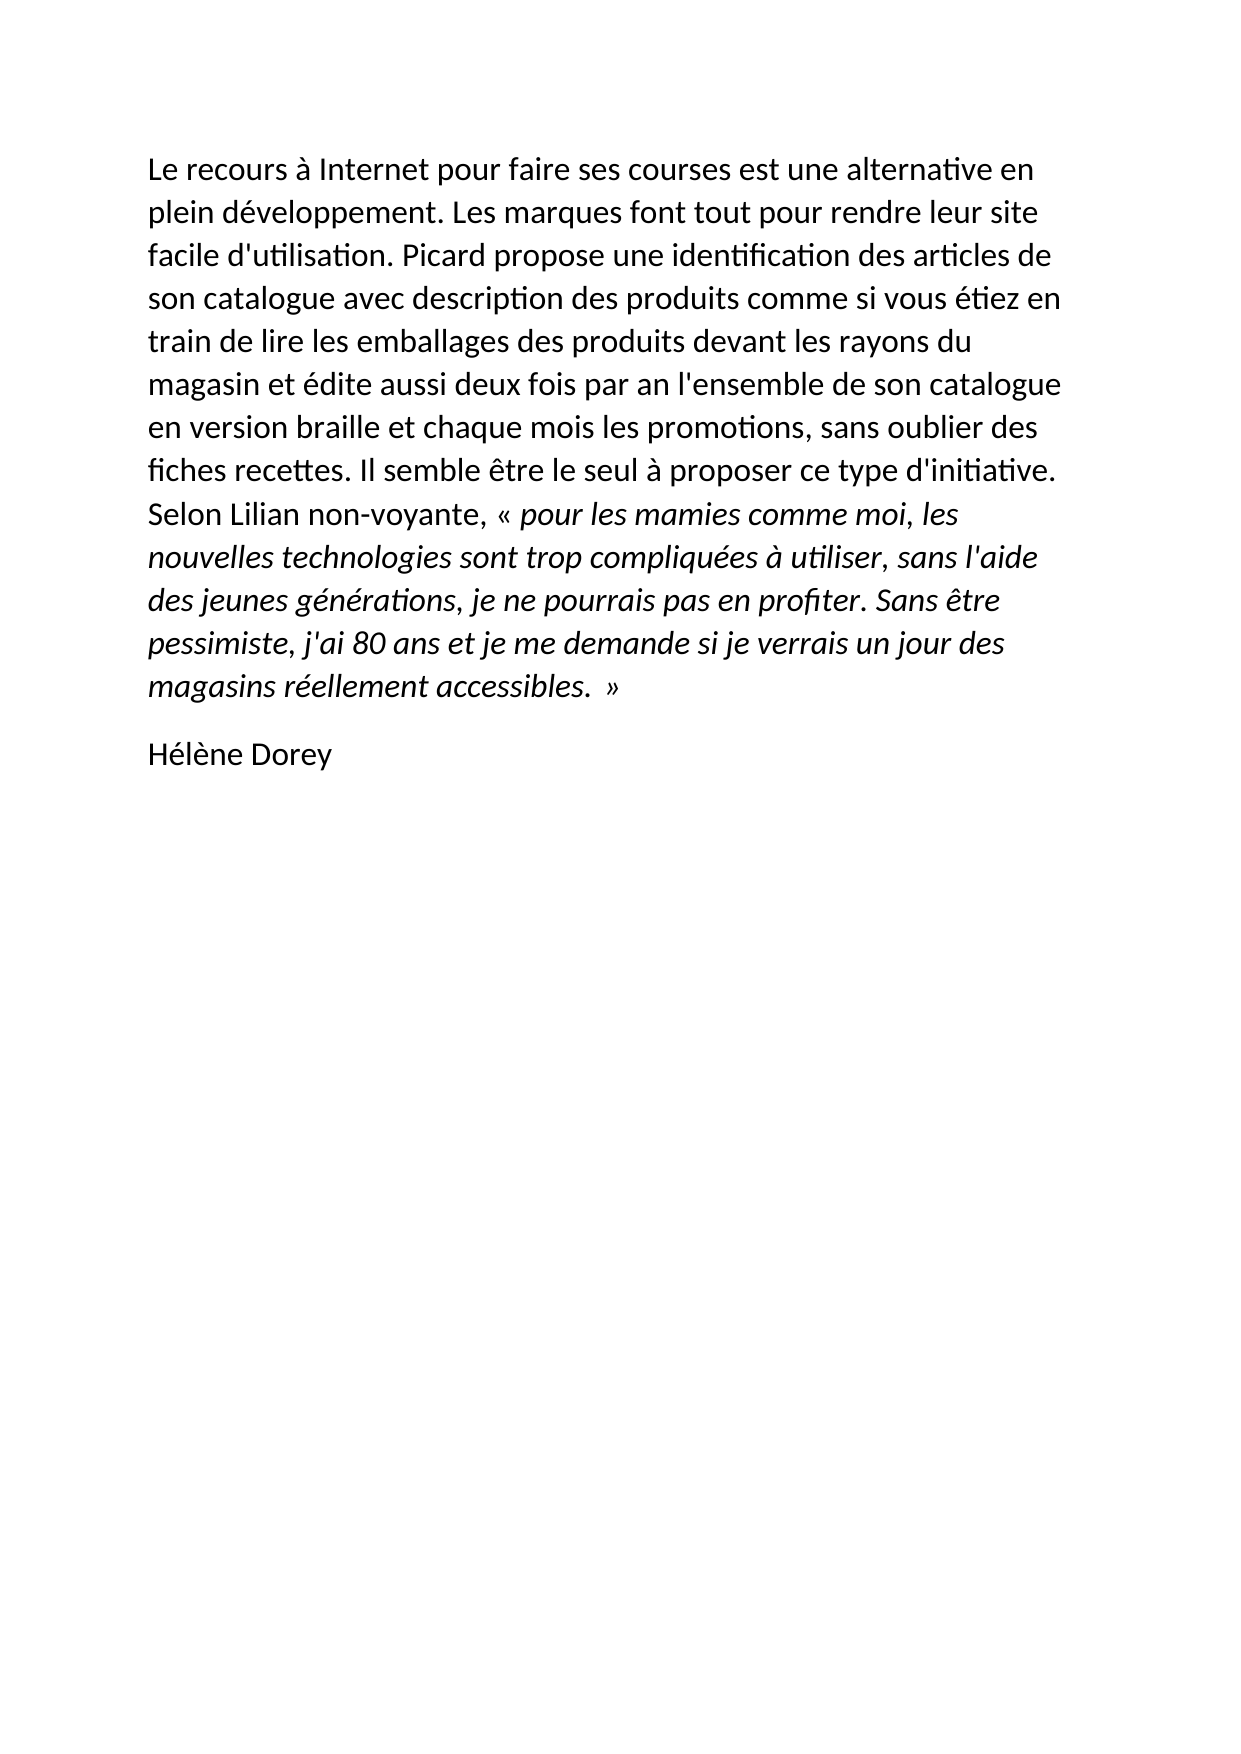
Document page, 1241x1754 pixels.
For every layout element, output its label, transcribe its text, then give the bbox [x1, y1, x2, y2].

text Hélène Dorey [148, 733, 1093, 774]
text Le recours à Internet pour faire ses courses est une alternative en plein développement. Les marques font tout pour rendre leur site facile d'utilisation. Picard propose une identification des articles de son catalogue avec description des produits comme si vous étiez en train de lire les emballages des produits devant les rayons du magasin et édite aussi deux fois par an l'ensemble de son catalogue en version braille et chaque mois les promotions, sans oublier des fiches recettes. Il semble être le seul à proposer ce type d'initiative. Selon Lilian non-voyante, « pour les mamies comme moi, les nouvelles technologies sont trop compliquées à utiliser, sans l'aide des jeunes générations, je ne pourrais pas en profiter. Sans être pessimiste, j'ai 80 ans et je me demande si je verrais un jour des magasins réellement accessibles. » [148, 148, 1093, 706]
